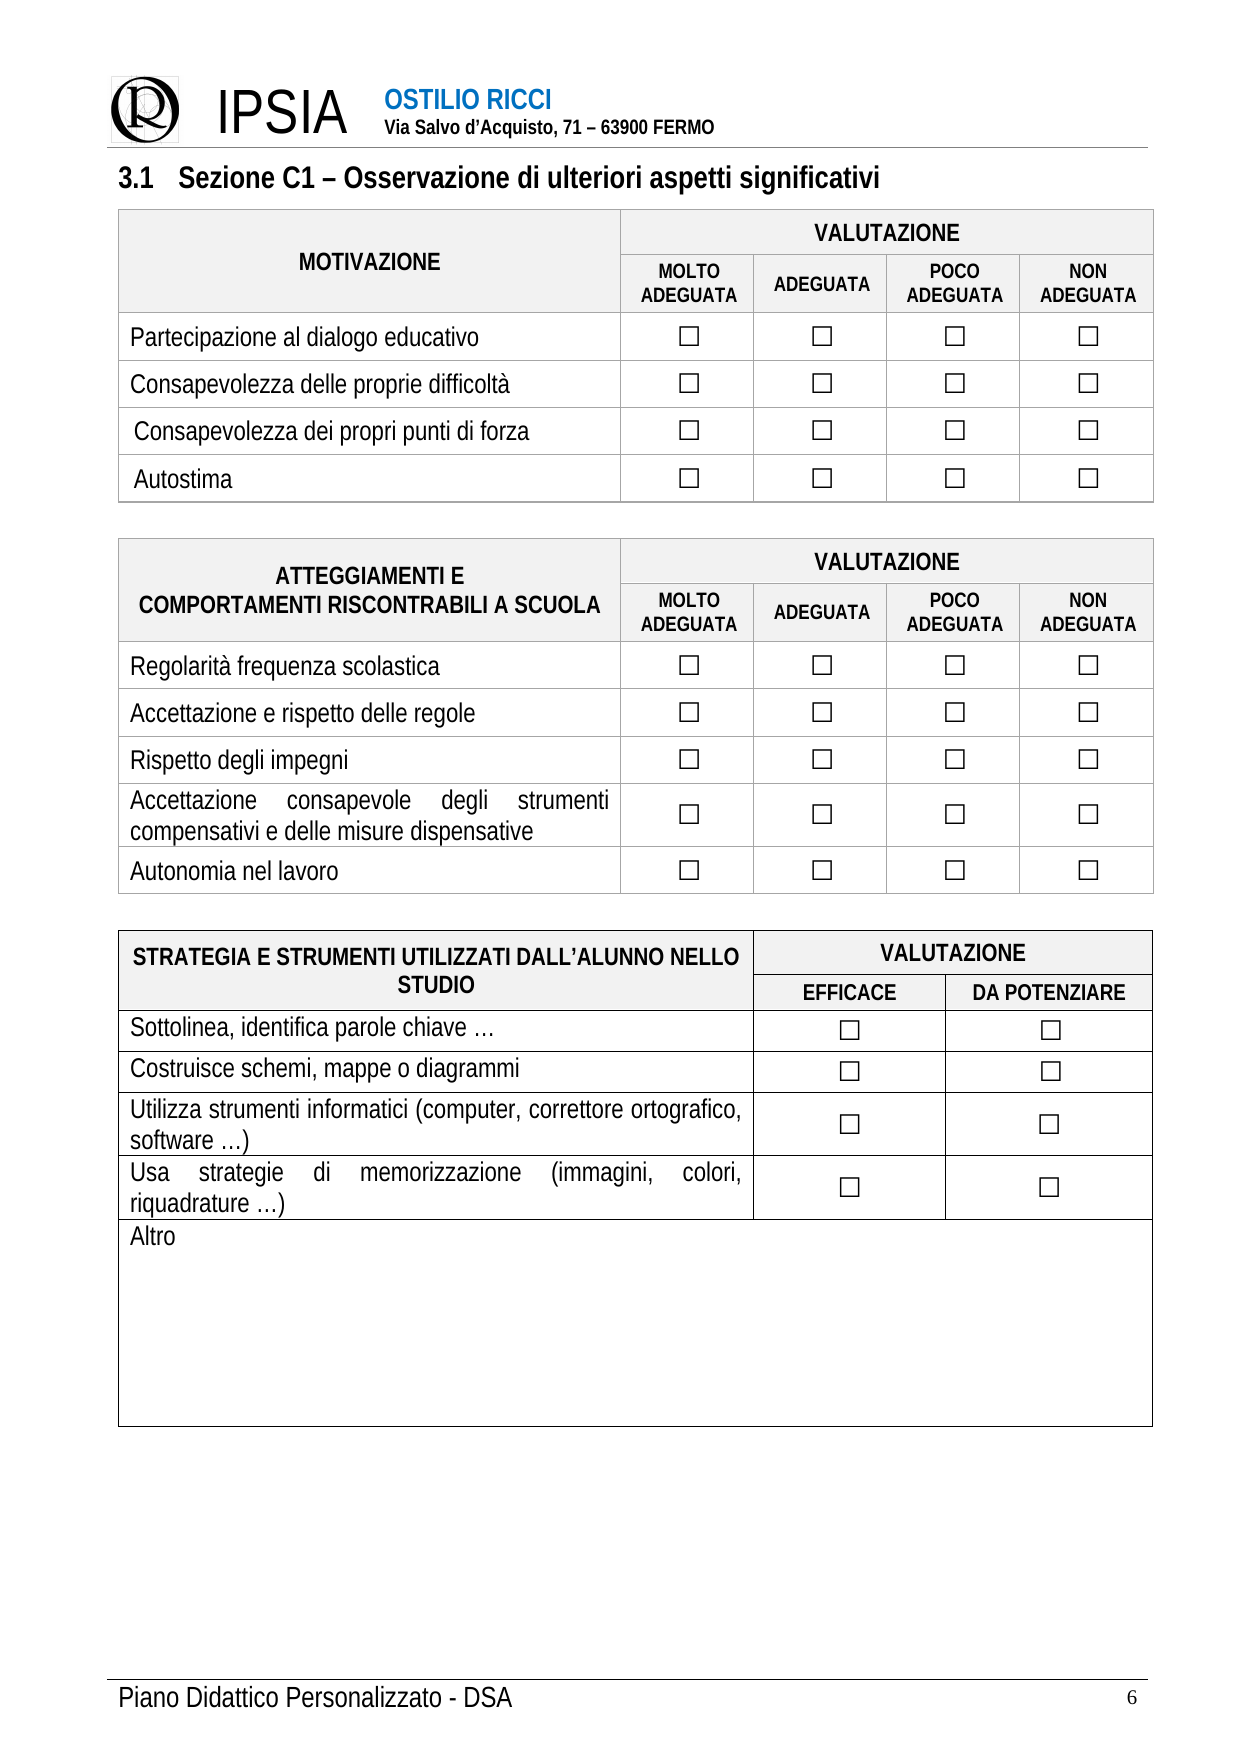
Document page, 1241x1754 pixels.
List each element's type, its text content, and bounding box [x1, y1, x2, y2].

table_cell ☐ [621, 455, 753, 501]
table_cell ☐ [887, 455, 1019, 501]
table_cell MOLTO ADEGUATA [621, 584, 753, 641]
table_cell ☐ [887, 737, 1019, 783]
table_cell ☐ [621, 784, 753, 846]
table_cell ADEGUATA [754, 584, 886, 641]
table_cell ☐ [621, 408, 753, 454]
table_cell Costruisce schemi, mappe o diagrammi [119, 1052, 753, 1092]
picture [106, 75, 184, 146]
table_cell ☐ [754, 642, 886, 688]
table_cell MOLTO ADEGUATA [621, 255, 753, 312]
table_cell ☐ [887, 689, 1019, 736]
table_cell Utilizza strumenti informatici (computer, correttore ortografico, software …) [119, 1093, 753, 1155]
table_header STRATEGIA E STRUMENTI UTILIZZATI DALL’ALUNNO NELLO STUDIO [119, 931, 753, 1009]
table_header VALUTAZIONE [754, 931, 1152, 974]
table_cell Consapevolezza dei propri punti di forza [119, 408, 620, 454]
table_cell ☐ [1020, 642, 1153, 688]
table_cell ☐ [1020, 313, 1153, 359]
table_cell ☐ [754, 737, 886, 783]
table_cell NON ADEGUATA [1020, 584, 1153, 641]
table_cell Autostima [119, 455, 620, 501]
table_cell DA POTENZIARE [946, 975, 1152, 1009]
table_cell ☐ [1020, 361, 1153, 407]
table_cell ☐ [621, 847, 753, 893]
table_header VALUTAZIONE [621, 210, 1153, 254]
table_cell ☐ [946, 1011, 1152, 1051]
table_cell ☐ [887, 408, 1019, 454]
table_cell ☐ [621, 689, 753, 736]
table_cell ☐ [754, 1052, 945, 1092]
table_cell ☐ [621, 642, 753, 688]
table_cell Altro [119, 1220, 1152, 1426]
table_cell ☐ [1020, 847, 1153, 893]
table_cell ☐ [754, 408, 886, 454]
table_cell ☐ [621, 361, 753, 407]
table_cell ☐ [754, 313, 886, 359]
table_cell POCO ADEGUATA [887, 255, 1019, 312]
table_cell ☐ [754, 689, 886, 736]
table_cell ☐ [1020, 784, 1153, 846]
table_cell ☐ [1020, 689, 1153, 736]
table_cell ☐ [887, 847, 1019, 893]
table_cell ☐ [1020, 737, 1153, 783]
table_cell ☐ [1020, 455, 1153, 501]
table_header VALUTAZIONE [621, 539, 1153, 582]
table_cell Rispetto degli impegni [119, 737, 620, 783]
table_cell ☐ [754, 455, 886, 501]
table_cell POCO ADEGUATA [887, 584, 1019, 641]
table_cell Regolarità frequenza scolastica [119, 642, 620, 688]
table_cell ☐ [887, 313, 1019, 359]
table_cell ☐ [754, 1156, 945, 1218]
list Sezione C1 – Osservazione di ulteriori aspetti significativi [118, 159, 1137, 195]
table_cell ☐ [754, 361, 886, 407]
table_cell ☐ [754, 784, 886, 846]
table_cell NON ADEGUATA [1020, 255, 1153, 312]
table_cell Consapevolezza delle proprie difficoltà [119, 361, 620, 407]
table_cell Accettazione e rispetto delle regole [119, 689, 620, 736]
table_cell ☐ [754, 1011, 945, 1051]
table_cell ADEGUATA [754, 255, 886, 312]
table_cell ☐ [946, 1156, 1152, 1218]
table_cell Accettazione consapevole degli strumenti compensativi e delle misure dispensative [119, 784, 620, 846]
table_header MOTIVAZIONE [119, 210, 620, 312]
table_cell Autonomia nel lavoro [119, 847, 620, 893]
table_cell EFFICACE [754, 975, 945, 1009]
table_cell ☐ [621, 737, 753, 783]
table_cell ☐ [887, 784, 1019, 846]
table_cell Sottolinea, identifica parole chiave … [119, 1011, 753, 1051]
table_cell ☐ [887, 642, 1019, 688]
table_cell ☐ [621, 313, 753, 359]
table_cell ☐ [754, 1093, 945, 1155]
table_cell ☐ [946, 1093, 1152, 1155]
table_cell Usa strategie di memorizzazione (immagini, colori, riquadrature …) [119, 1156, 753, 1218]
table_cell ☐ [887, 361, 1019, 407]
table_header ATTEGGIAMENTI E COMPORTAMENTI RISCONTRABILI A SCUOLA [119, 539, 620, 641]
table_cell ☐ [946, 1052, 1152, 1092]
table_cell ☐ [754, 847, 886, 893]
table_cell Partecipazione al dialogo educativo [119, 313, 620, 359]
table_cell ☐ [1020, 408, 1153, 454]
